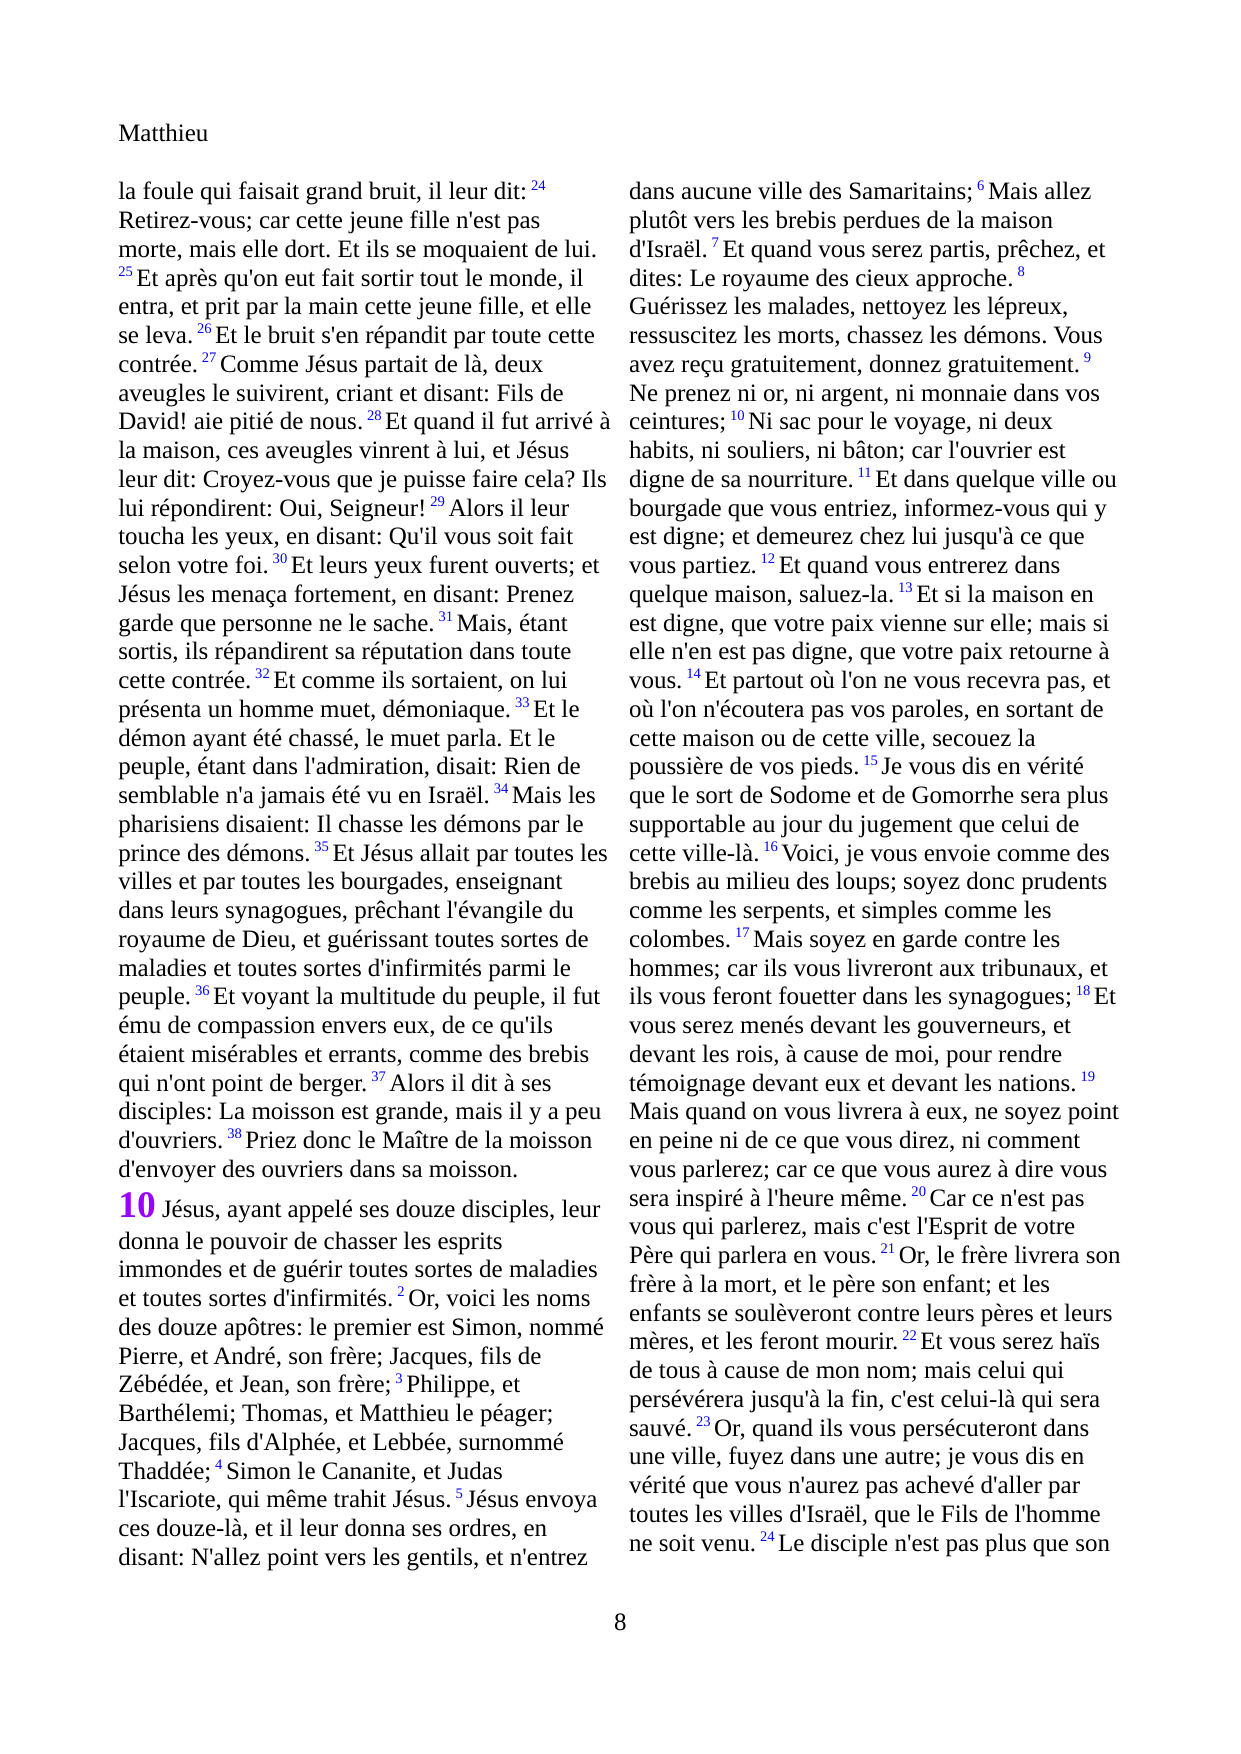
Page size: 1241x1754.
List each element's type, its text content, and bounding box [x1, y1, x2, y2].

text dans aucune ville des Samaritains; 6 Mais allez plutôt vers les brebis perdues de la maison d'Israël. 7 Et quand vous serez partis, prêchez, et dites: Le royaume des cieux approche. 8 Guérissez les malades, nettoyez les lépreux, ressuscitez les morts, chassez les démons. Vous avez reçu gratuitement, donnez gratuitement. 9 Ne prenez ni or, ni argent, ni monnaie dans vos ceintures; 10 Ni sac pour le voyage, ni deux habits, ni souliers, ni bâton; car l'ouvrier est digne de sa nourriture. 11 Et dans quelque ville ou bourgade que vous entriez, informez-vous qui y est digne; et demeurez chez lui jusqu'à ce que vous partiez. 12 Et quand vous entrerez dans quelque maison, saluez-la. 13 Et si la maison en est digne, que votre paix vienne sur elle; mais si elle n'en est pas digne, que votre paix retourne à vous. 14 Et partout où l'on ne vous recevra pas, et où l'on n'écoutera pas vos paroles, en sortant de cette maison ou de cette ville, secouez la poussière de vos pieds. 15 Je vous dis en vérité que le sort de Sodome et de Gomorrhe sera plus supportable au jour du jugement que celui de cette ville-là. 16 Voici, je vous envoie comme des brebis au milieu des loups; soyez donc prudents comme les serpents, et simples comme les colombes. 17 Mais soyez en garde contre les hommes; car ils vous livreront aux tribunaux, et ils vous feront fouetter dans les synagogues; 18 Et vous serez menés devant les gouverneurs, et devant les rois, à cause de moi, pour rendre témoignage devant eux et devant les nations. 19 Mais quand on vous livrera à eux, ne soyez point en peine ni de ce que vous direz, ni comment vous parlerez; car ce que vous aurez à dire vous sera inspiré à l'heure même. 20 Car ce n'est pas vous qui parlerez, mais c'est l'Esprit de votre Père qui parlera en vous. 21 Or, le frère livrera son frère à la mort, et le père son enfant; et les enfants se soulèveront contre leurs pères et leurs mères, et les feront mourir. 22 Et vous serez haïs de tous à cause de mon nom; mais celui qui persévérera jusqu'à la fin, c'est celui-là qui sera sauvé. 23 Or, quand ils vous persécuteront dans une ville, fuyez dans une autre; je vous dis en vérité que vous n'aurez pas achevé d'aller par toutes les villes d'Israël, que le Fils de l'homme ne soit venu. 24 Le disciple n'est pas plus que son [629, 176, 1122, 1556]
text 10 Jésus, ayant appelé ses douze disciples, leur donna le pouvoir de chasser les esprits immondes et de guérir toutes sortes de maladies et toutes sortes d'infirmités. 2 Or, voici les noms des douze apôtres: le premier est Simon, nommé Pierre, et André, son frère; Jacques, fils de Zébédée, et Jean, son frère; 3 Philippe, et Barthélemi; Thomas, et Matthieu le péager; Jacques, fils d'Alphée, et Lebbée, surnommé Thaddée; 4 Simon le Cananite, et Judas l'Iscariote, qui même trahit Jésus. 5 Jésus envoya ces douze-là, et il leur donna ses ordres, en disant: N'allez point vers les gentils, et n'entrez [118, 1183, 611, 1571]
text la foule qui faisait grand bruit, il leur dit: 24 Retirez-vous; car cette jeune fille n'est pas morte, mais elle dort. Et ils se moquaient de lui. 25 Et après qu'on eut fait sortir tout le monde, il entra, et prit par la main cette jeune fille, et elle se leva. 26 Et le bruit s'en répandit par toute cette contrée. 27 Comme Jésus partait de là, deux aveugles le suivirent, criant et disant: Fils de David! aie pitié de nous. 28 Et quand il fut arrivé à la maison, ces aveugles vinrent à lui, et Jésus leur dit: Croyez-vous que je puisse faire cela? Ils lui répondirent: Oui, Seigneur! 29 Alors il leur toucha les yeux, en disant: Qu'il vous soit fait selon votre foi. 30 Et leurs yeux furent ouverts; et Jésus les menaça fortement, en disant: Prenez garde que personne ne le sache. 31 Mais, étant sortis, ils répandirent sa réputation dans toute cette contrée. 32 Et comme ils sortaient, on lui présenta un homme muet, démoniaque. 33 Et le démon ayant été chassé, le muet parla. Et le peuple, étant dans l'admiration, disait: Rien de semblable n'a jamais été vu en Israël. 34 Mais les pharisiens disaient: Il chasse les démons par le prince des démons. 35 Et Jésus allait par toutes les villes et par toutes les bourgades, enseignant dans leurs synagogues, prêchant l'évangile du royaume de Dieu, et guérissant toutes sortes de maladies et toutes sortes d'infirmités parmi le peuple. 36 Et voyant la multitude du peuple, il fut ému de compassion envers eux, de ce qu'ils étaient misérables et errants, comme des brebis qui n'ont point de berger. 37 Alors il dit à ses disciples: La moisson est grande, mais il y a peu d'ouvriers. 38 Priez donc le Maître de la moisson d'envoyer des ouvriers dans sa moisson. [118, 176, 611, 1183]
